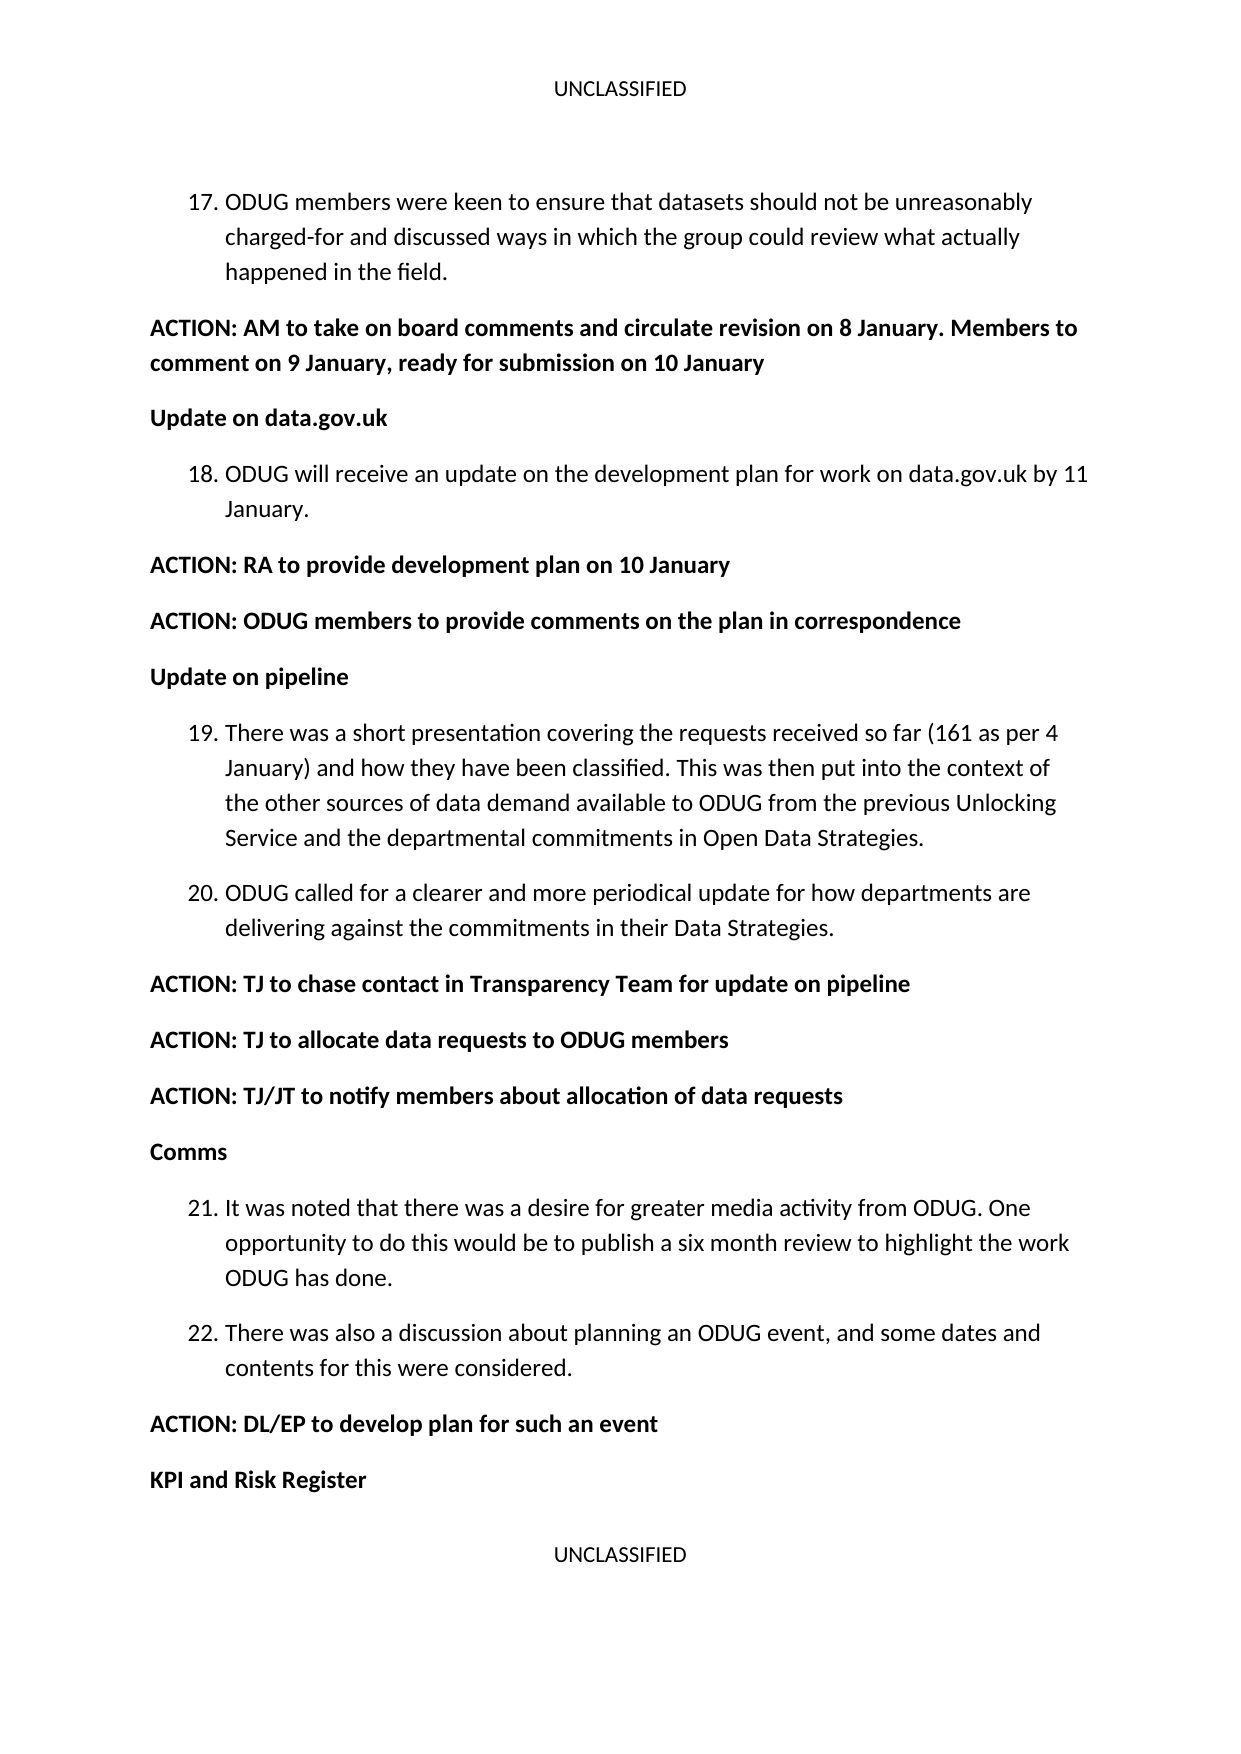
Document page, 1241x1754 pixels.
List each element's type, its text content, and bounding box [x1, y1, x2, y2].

text ACTION: TJ to allocate data requests to ODUG members [150, 1024, 1090, 1055]
text ACTION: DL/EP to develop plan for such an event [150, 1408, 1090, 1439]
list There was a short presentation covering the requests received so far (161 as per 4 January) and how they have been classified. This was then put into the context of the other sources of data demand available to ODUG from the previous Unlocking Service and the departmental commitments in Open Data Strategies. [187, 717, 1090, 852]
text Update on data.gov.uk [150, 402, 1090, 433]
text ACTION: AM to take on board comments and circulate revision on 8 January. Members to comment on 9 January, ready for submission on 10 January [150, 312, 1090, 377]
text Update on pipeline [150, 661, 1090, 691]
text KPI and Risk Register [150, 1464, 1090, 1495]
text Comms [150, 1136, 1090, 1166]
text ACTION: RA to provide development plan on 10 January [150, 549, 1090, 580]
list It was noted that there was a desire for greater media activity from ODUG. One opportunity to do this would be to publish a six month review to highlight the work ODUG has done. [187, 1192, 1090, 1292]
list ODUG will receive an update on the development plan for work on data.gov.uk by 11 January. [187, 458, 1090, 524]
text ACTION: TJ/JT to notify members about allocation of data requests [150, 1080, 1090, 1111]
list ODUG called for a clearer and more periodical update for how departments are delivering against the commitments in their Data Strategies. [187, 877, 1090, 943]
text ACTION: ODUG members to provide comments on the plan in correspondence [150, 605, 1090, 636]
text ACTION: TJ to chase contact in Transparency Team for update on pipeline [150, 968, 1090, 999]
list ODUG members were keen to ensure that datasets should not be unreasonably charged-for and discussed ways in which the group could review what actually happened in the field. [187, 186, 1090, 286]
list There was also a discussion about planning an ODUG event, and some dates and contents for this were considered. [187, 1317, 1090, 1383]
